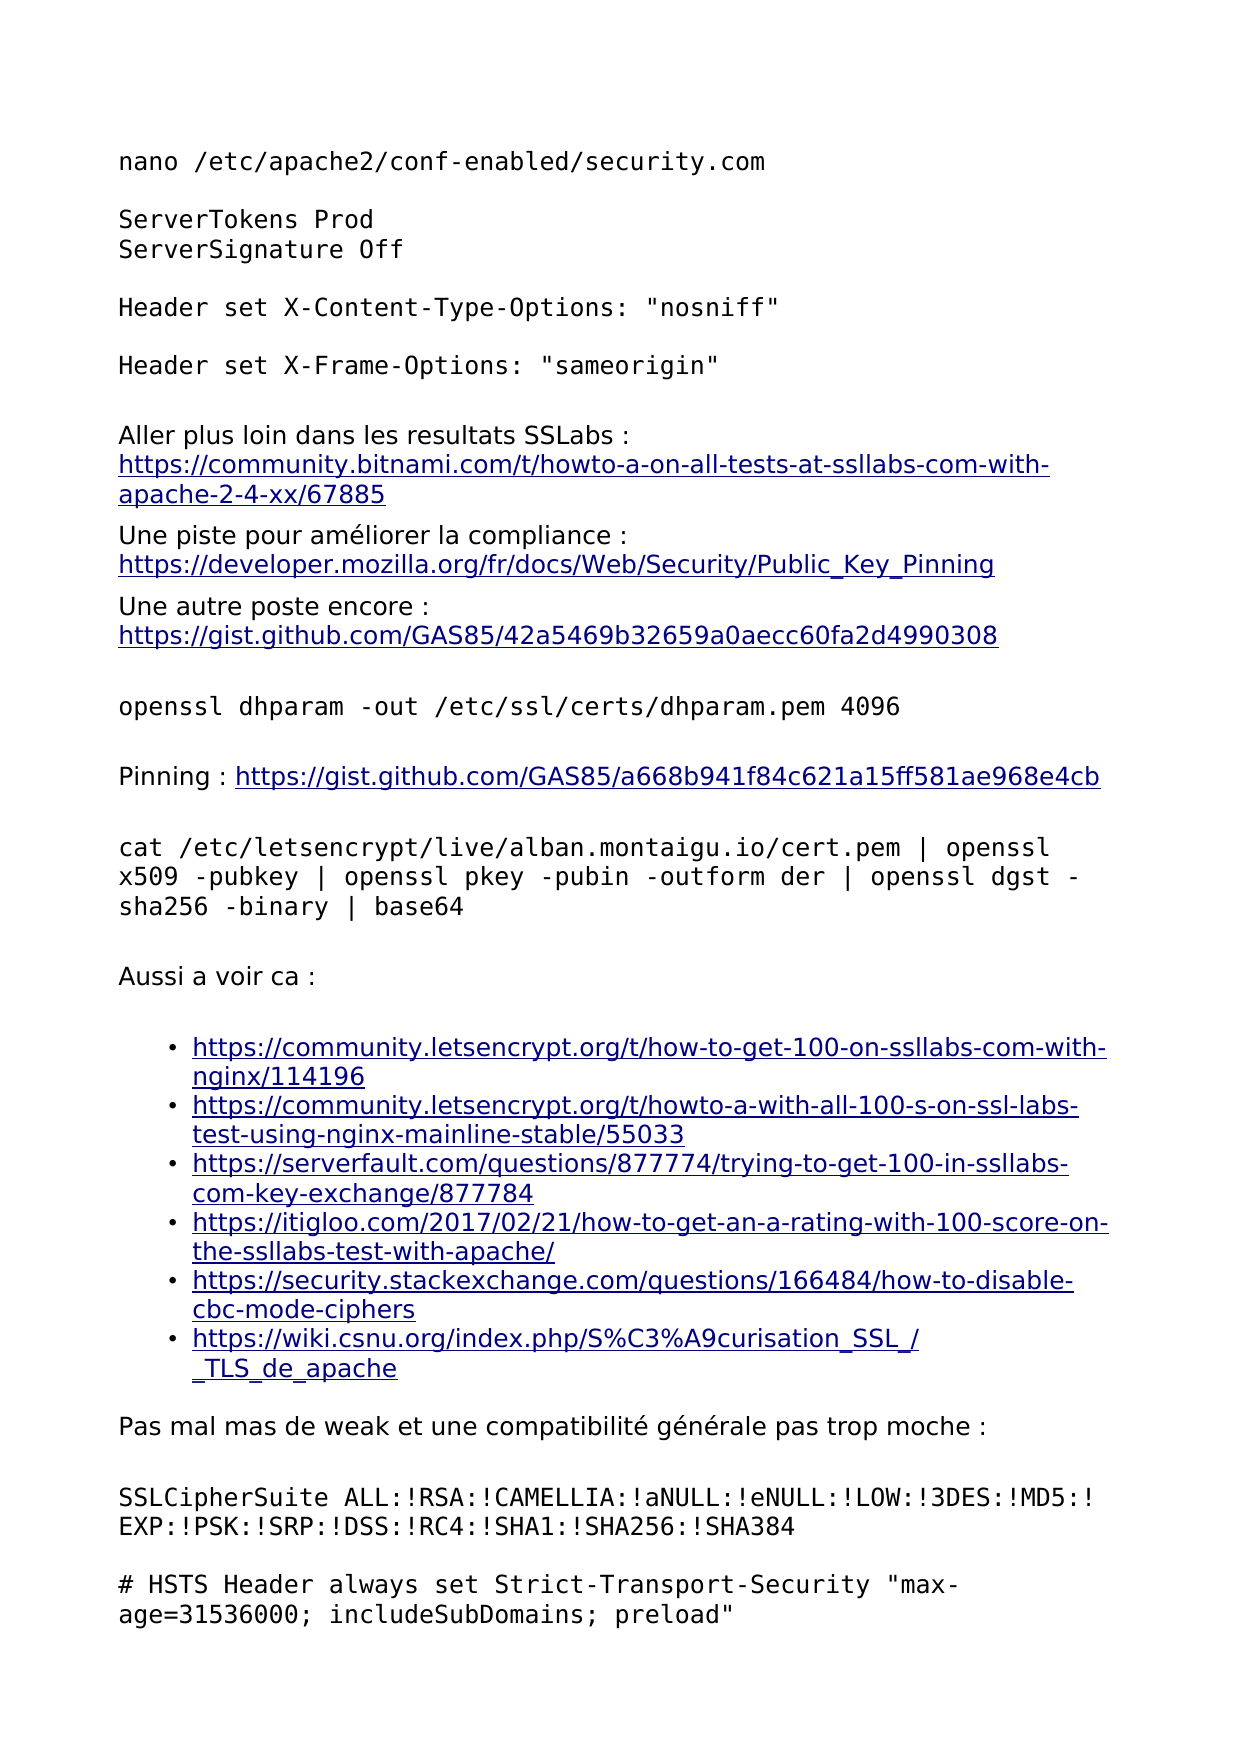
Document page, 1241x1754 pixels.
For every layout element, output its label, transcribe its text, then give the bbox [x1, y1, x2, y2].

text Aussi a voir ca : [118, 962, 1122, 991]
text Une autre poste encore : https://gist.github.com/GAS85/42a5469b32659a0aecc60fa2d4990308 [118, 592, 1122, 651]
list https://community.letsencrypt.org/t/howto-a-with-all-100-s-on-ssl-labs-test-using-nginx-mainline-stable/55033 [177, 1091, 1122, 1149]
text nano /etc/apache2/conf-enabled/security.com ServerTokens Prod ServerSignature Off Header set X-Content-Type-Options: "nosniff" Header set X-Frame-Options: "sameorigin" [118, 118, 1122, 410]
list https://security.stackexchange.com/questions/166484/how-to-disable-cbc-mode-ciphers [177, 1266, 1122, 1324]
list https://community.letsencrypt.org/t/how-to-get-100-on-ssllabs-com-with-nginx/114196 [177, 1033, 1122, 1091]
list https://serverfault.com/questions/877774/trying-to-get-100-in-ssllabs-com-key-exchange/877784 [177, 1149, 1122, 1208]
text SSLCipherSuite ALL:!RSA:!CAMELLIA:!aNULL:!eNULL:!LOW:!3DES:!MD5:!EXP:!PSK:!SRP:!DSS:!RC4:!SHA1:!SHA256:!SHA384 # HSTS Header always set Strict-Transport-Security "max-age=31536000; includeSubDomains; preload" [118, 1454, 1122, 1629]
text Pinning : https://gist.github.com/GAS85/a668b941f84c621a15ff581ae968e4cb [118, 762, 1122, 792]
list https://itigloo.com/2017/02/21/how-to-get-an-a-rating-with-100-score-on-the-ssllabs-test-with-apache/ [177, 1208, 1122, 1266]
text cat /etc/letsencrypt/live/alban.montaigu.io/cert.pem | openssl x509 -pubkey | openssl pkey -pubin -outform der | openssl dgst -sha256 -binary | base64 [118, 804, 1122, 950]
text Aller plus loin dans les resultats SSLabs : https://community.bitnami.com/t/howto-a-on-all-tests-at-ssllabs-com-with-apache-2-4-xx/67885 [118, 422, 1122, 509]
list https://wiki.csnu.org/index.php/S%C3%A9curisation_SSL_/_TLS_de_apache [177, 1324, 1122, 1383]
text openssl dhparam -out /etc/ssl/certs/dhparam.pem 4096 [118, 663, 1122, 751]
text Pas mal mas de weak et une compatibilité générale pas trop moche : [118, 1412, 1122, 1442]
text Une piste pour améliorer la compliance : https://developer.mozilla.org/fr/docs/Web/Security/Public_Key_Pinning [118, 522, 1122, 580]
